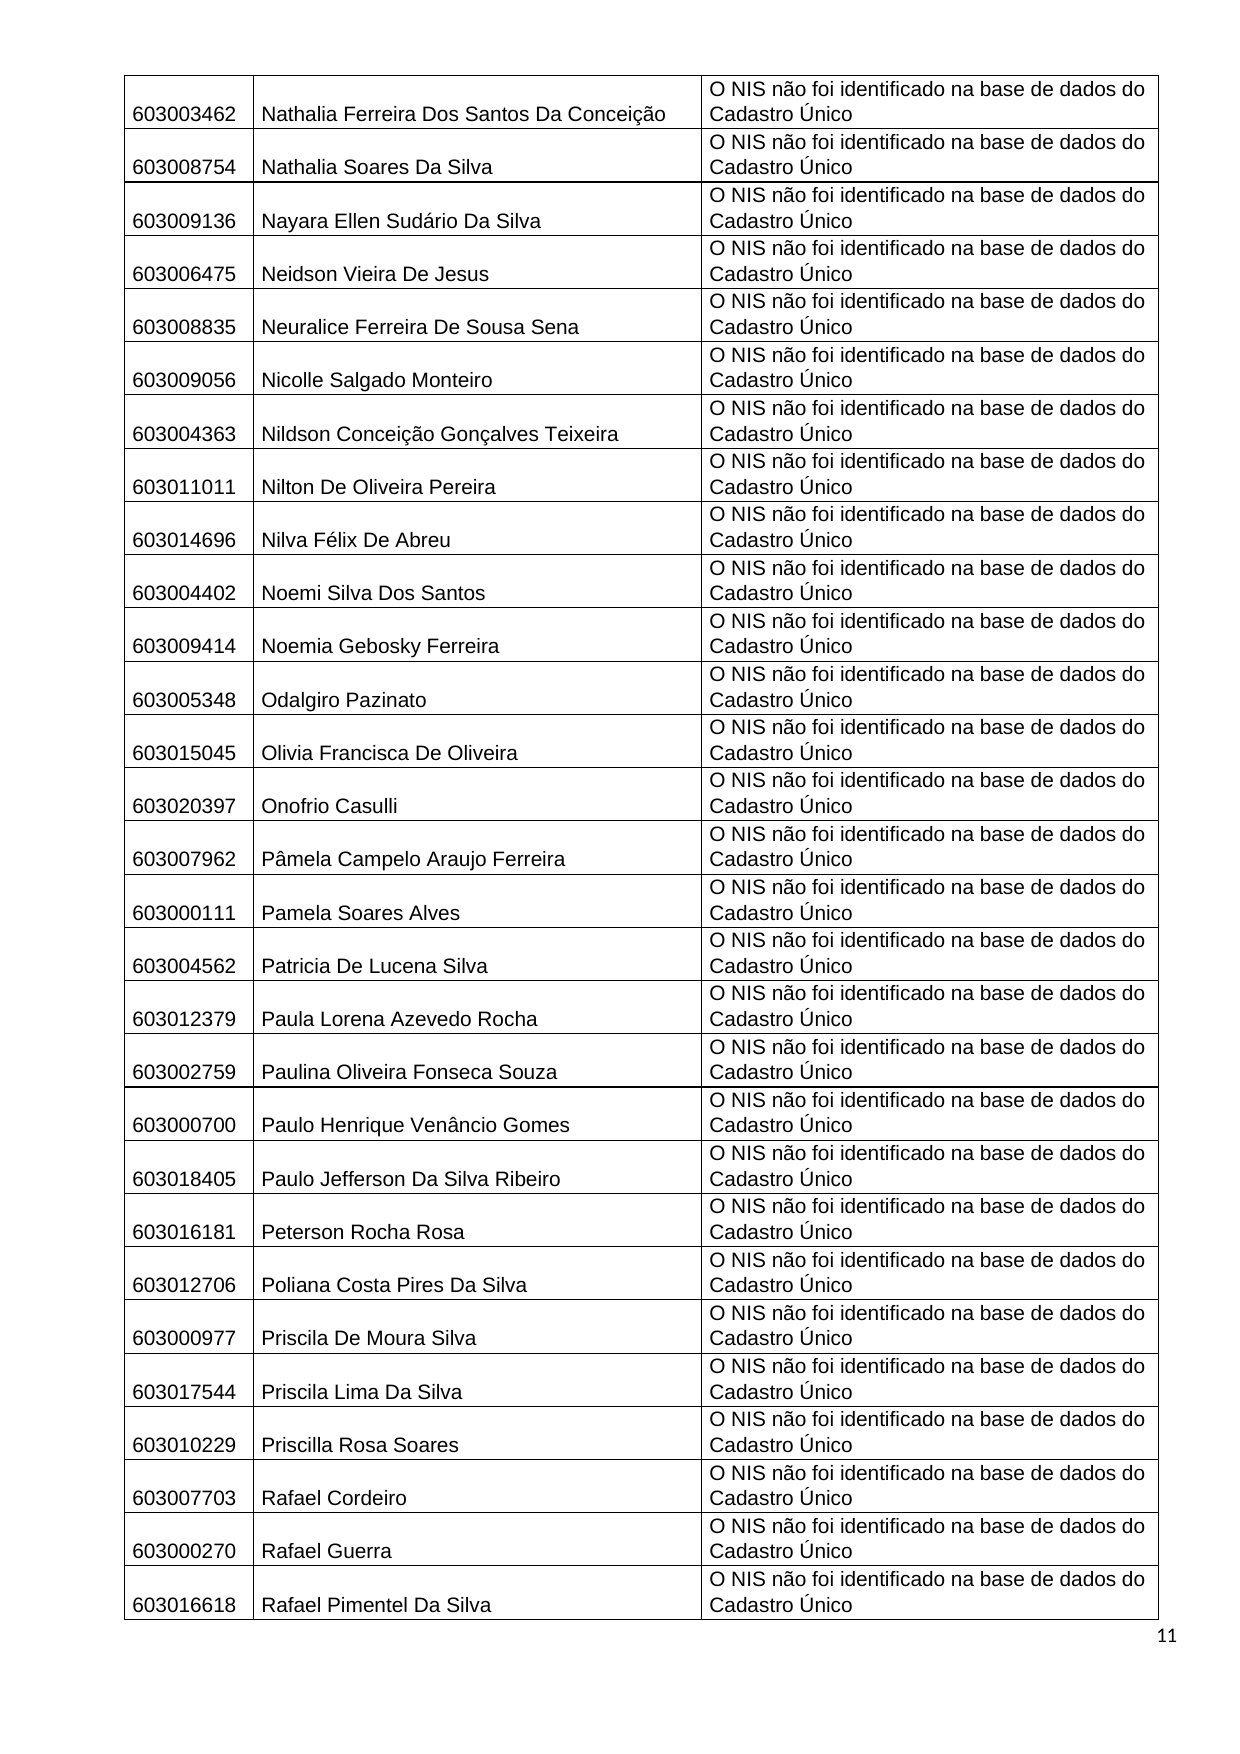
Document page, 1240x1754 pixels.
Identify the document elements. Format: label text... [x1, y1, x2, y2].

table_cell O NIS não foi identificado na base de dados do Cadastro Único [702, 342, 1158, 394]
table_cell O NIS não foi identificado na base de dados do Cadastro Único [702, 1300, 1158, 1352]
table_cell 603006475 [125, 236, 253, 288]
table_cell Pamela Soares Alves [254, 875, 701, 927]
table_cell 603007703 [125, 1460, 253, 1512]
table_cell Neidson Vieira De Jesus [254, 236, 701, 288]
table_cell 603009414 [125, 608, 253, 661]
table_cell 603012379 [125, 981, 253, 1033]
table_cell Olivia Francisca De Oliveira [254, 715, 701, 767]
table_cell Nilva Félix De Abreu [254, 502, 701, 554]
table_cell 603015045 [125, 715, 253, 767]
table_cell Rafael Pimentel Da Silva [254, 1566, 701, 1619]
table_cell 603017544 [125, 1354, 253, 1406]
table_cell 603010229 [125, 1407, 253, 1459]
table_cell Priscila Lima Da Silva [254, 1354, 701, 1406]
table_cell O NIS não foi identificado na base de dados do Cadastro Único [702, 875, 1158, 927]
table_cell O NIS não foi identificado na base de dados do Cadastro Único [702, 555, 1158, 607]
table_cell O NIS não foi identificado na base de dados do Cadastro Único [702, 1566, 1158, 1619]
table_cell 603009136 [125, 183, 253, 235]
table_cell O NIS não foi identificado na base de dados do Cadastro Único [702, 1141, 1158, 1193]
table_cell O NIS não foi identificado na base de dados do Cadastro Único [702, 183, 1158, 235]
table_cell 603000270 [125, 1513, 253, 1565]
table_cell Poliana Costa Pires Da Silva [254, 1247, 701, 1299]
table_cell O NIS não foi identificado na base de dados do Cadastro Único [702, 928, 1158, 980]
table_cell O NIS não foi identificado na base de dados do Cadastro Único [702, 236, 1158, 288]
table_cell O NIS não foi identificado na base de dados do Cadastro Único [702, 662, 1158, 714]
table_cell Paula Lorena Azevedo Rocha [254, 981, 701, 1033]
table_cell Paulo Henrique Venâncio Gomes [254, 1088, 701, 1139]
table_cell Paulo Jefferson Da Silva Ribeiro [254, 1141, 701, 1193]
table_cell O NIS não foi identificado na base de dados do Cadastro Único [702, 76, 1158, 128]
table_cell 603011011 [125, 449, 253, 501]
table_cell 603014696 [125, 502, 253, 554]
table_cell O NIS não foi identificado na base de dados do Cadastro Único [702, 289, 1158, 341]
table_cell O NIS não foi identificado na base de dados do Cadastro Único [702, 1247, 1158, 1299]
table_cell 603008835 [125, 289, 253, 341]
table_cell 603018405 [125, 1141, 253, 1193]
table_cell 603007962 [125, 821, 253, 873]
table_cell O NIS não foi identificado na base de dados do Cadastro Único [702, 981, 1158, 1033]
table_cell O NIS não foi identificado na base de dados do Cadastro Único [702, 129, 1158, 181]
table_cell O NIS não foi identificado na base de dados do Cadastro Único [702, 1034, 1158, 1086]
table_cell 603008754 [125, 129, 253, 181]
table_cell Priscila De Moura Silva [254, 1300, 701, 1352]
table_cell Nathalia Soares Da Silva [254, 129, 701, 181]
table_cell 603004363 [125, 395, 253, 448]
table_cell 603016618 [125, 1566, 253, 1619]
table_cell O NIS não foi identificado na base de dados do Cadastro Único [702, 821, 1158, 873]
table_cell Rafael Cordeiro [254, 1460, 701, 1512]
table_cell Nicolle Salgado Monteiro [254, 342, 701, 394]
table_cell O NIS não foi identificado na base de dados do Cadastro Único [702, 1407, 1158, 1459]
table_cell Noemi Silva Dos Santos [254, 555, 701, 607]
table_cell Patricia De Lucena Silva [254, 928, 701, 980]
table_cell Nilton De Oliveira Pereira [254, 449, 701, 501]
table_cell 603000977 [125, 1300, 253, 1352]
table_cell O NIS não foi identificado na base de dados do Cadastro Único [702, 1194, 1158, 1246]
table_cell O NIS não foi identificado na base de dados do Cadastro Único [702, 608, 1158, 661]
table_cell Odalgiro Pazinato [254, 662, 701, 714]
table_cell 603012706 [125, 1247, 253, 1299]
table_cell 603002759 [125, 1034, 253, 1086]
table_cell Nathalia Ferreira Dos Santos Da Conceição [254, 76, 701, 128]
table_cell O NIS não foi identificado na base de dados do Cadastro Único [702, 1354, 1158, 1406]
table_cell Nildson Conceição Gonçalves Teixeira [254, 395, 701, 448]
table_cell Priscilla Rosa Soares [254, 1407, 701, 1459]
table_cell 603009056 [125, 342, 253, 394]
table_cell 603005348 [125, 662, 253, 714]
table_cell O NIS não foi identificado na base de dados do Cadastro Único [702, 1513, 1158, 1565]
table_cell O NIS não foi identificado na base de dados do Cadastro Único [702, 449, 1158, 501]
table_cell Paulina Oliveira Fonseca Souza [254, 1034, 701, 1086]
table_cell Onofrio Casulli [254, 768, 701, 820]
table_cell O NIS não foi identificado na base de dados do Cadastro Único [702, 1088, 1158, 1139]
table_cell O NIS não foi identificado na base de dados do Cadastro Único [702, 395, 1158, 448]
table_cell O NIS não foi identificado na base de dados do Cadastro Único [702, 1460, 1158, 1512]
table_cell Pâmela Campelo Araujo Ferreira [254, 821, 701, 873]
table_cell 603003462 [125, 76, 253, 128]
table_cell 603016181 [125, 1194, 253, 1246]
table_cell 603020397 [125, 768, 253, 820]
table_cell Peterson Rocha Rosa [254, 1194, 701, 1246]
table_cell 603000111 [125, 875, 253, 927]
table_cell O NIS não foi identificado na base de dados do Cadastro Único [702, 768, 1158, 820]
table_cell O NIS não foi identificado na base de dados do Cadastro Único [702, 502, 1158, 554]
table_cell Rafael Guerra [254, 1513, 701, 1565]
table_cell 603004562 [125, 928, 253, 980]
table_cell O NIS não foi identificado na base de dados do Cadastro Único [702, 715, 1158, 767]
table_cell 603004402 [125, 555, 253, 607]
table_cell Nayara Ellen Sudário Da Silva [254, 183, 701, 235]
table_cell 603000700 [125, 1088, 253, 1139]
table_cell Noemia Gebosky Ferreira [254, 608, 701, 661]
table_cell Neuralice Ferreira De Sousa Sena [254, 289, 701, 341]
